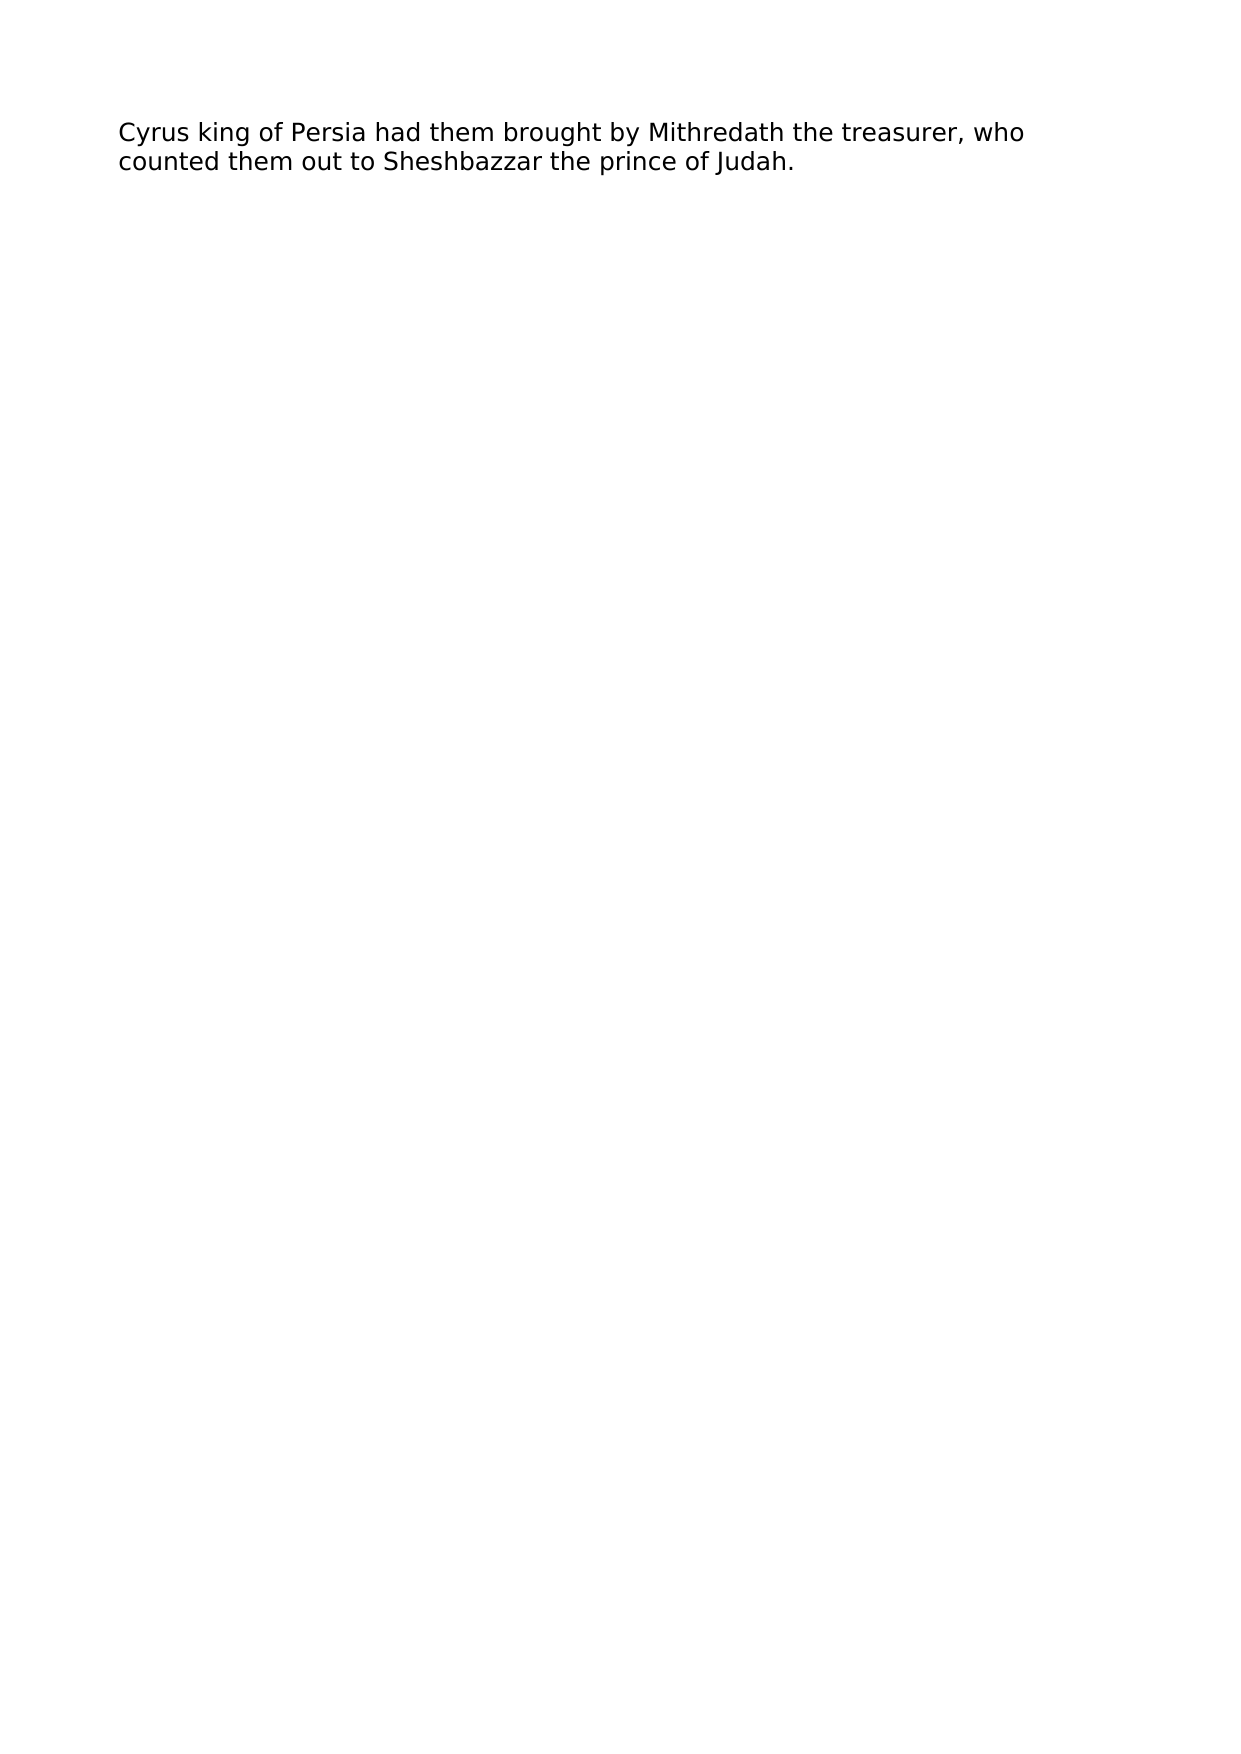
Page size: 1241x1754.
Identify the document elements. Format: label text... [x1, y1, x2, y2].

text Cyrus king of Persia had them brought by Mithredath the treasurer, who counted them out to Sheshbazzar the prince of Judah. [118, 118, 1122, 176]
